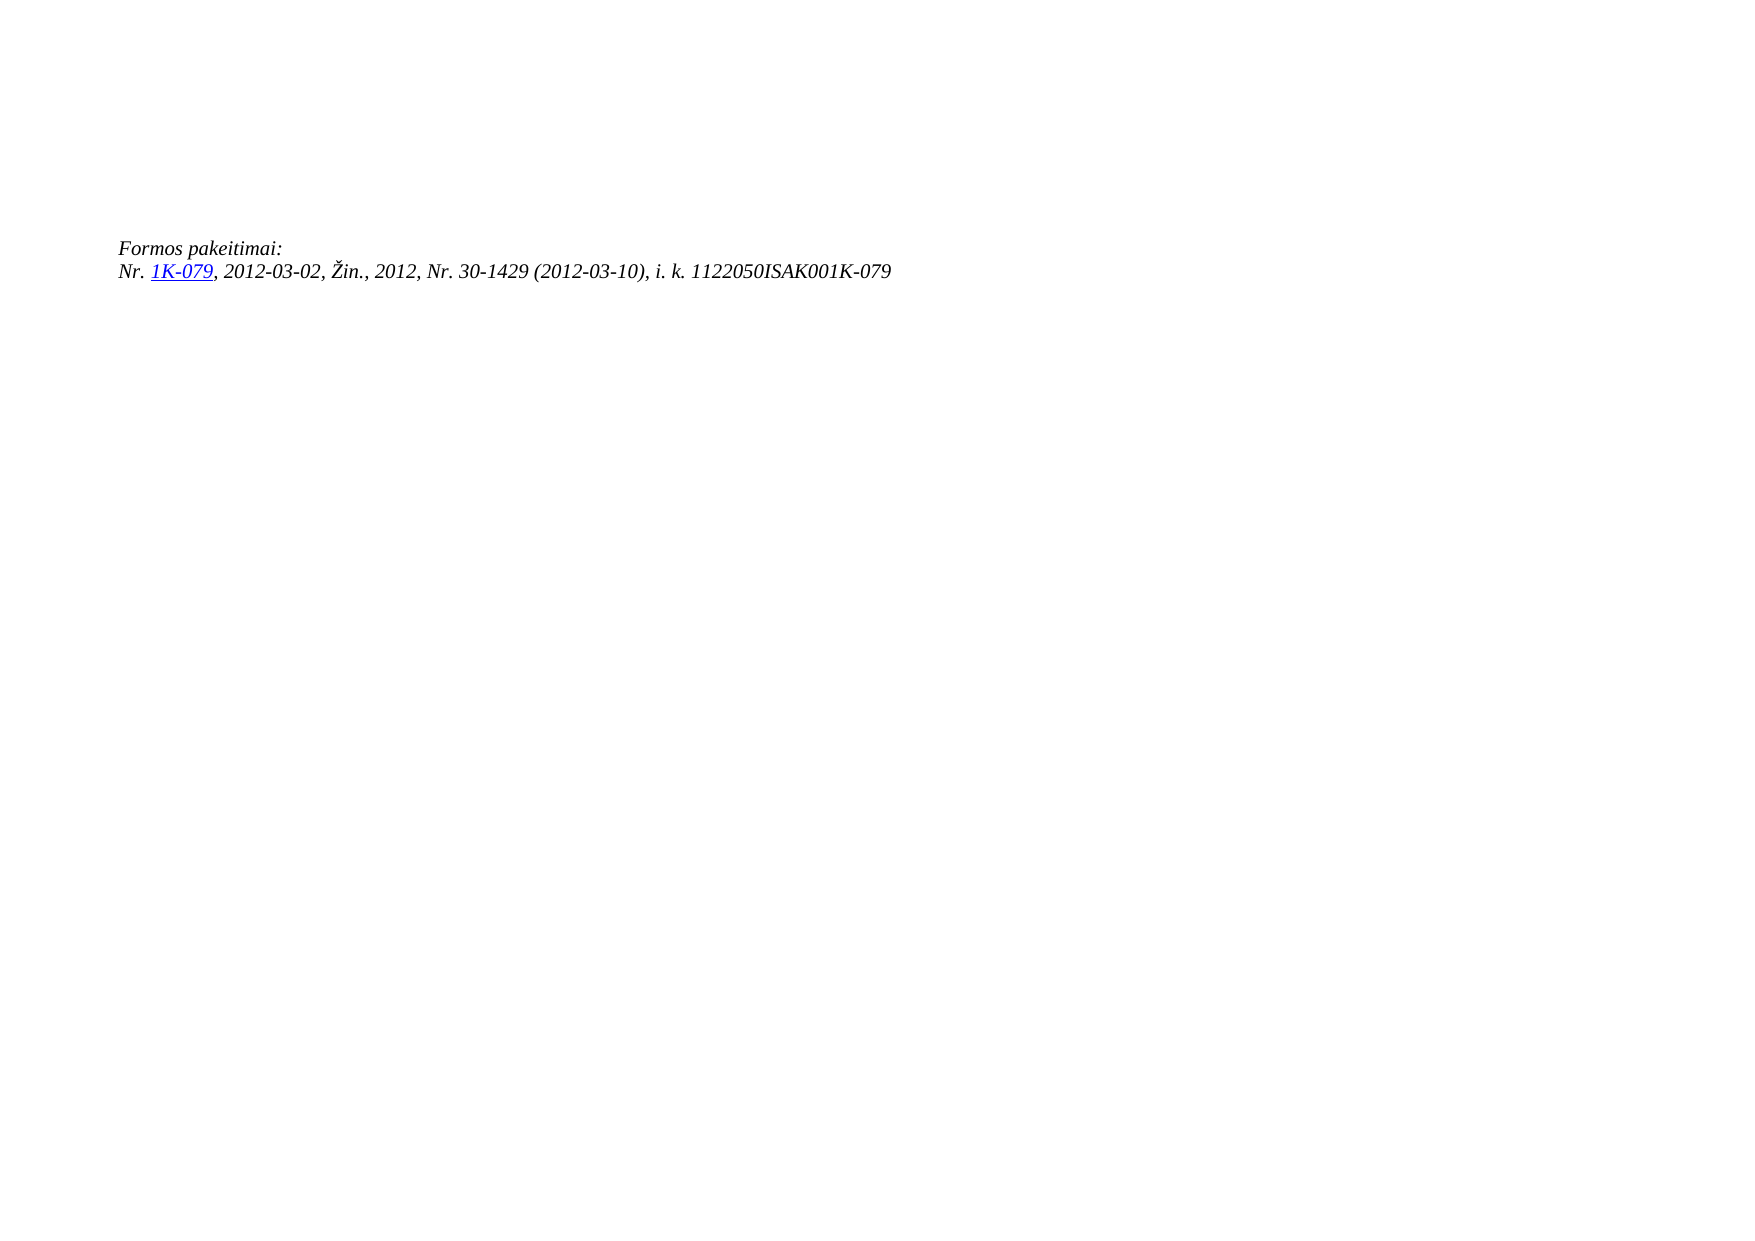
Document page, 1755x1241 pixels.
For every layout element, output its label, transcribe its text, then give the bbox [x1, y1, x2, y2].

text Formos pakeitimai: [118, 235, 1636, 259]
text Nr. 1K-079, 2012-03-02, Žin., 2012, Nr. 30-1429 (2012-03-10), i. k. 1122050ISAK001K-079 [118, 259, 1636, 283]
